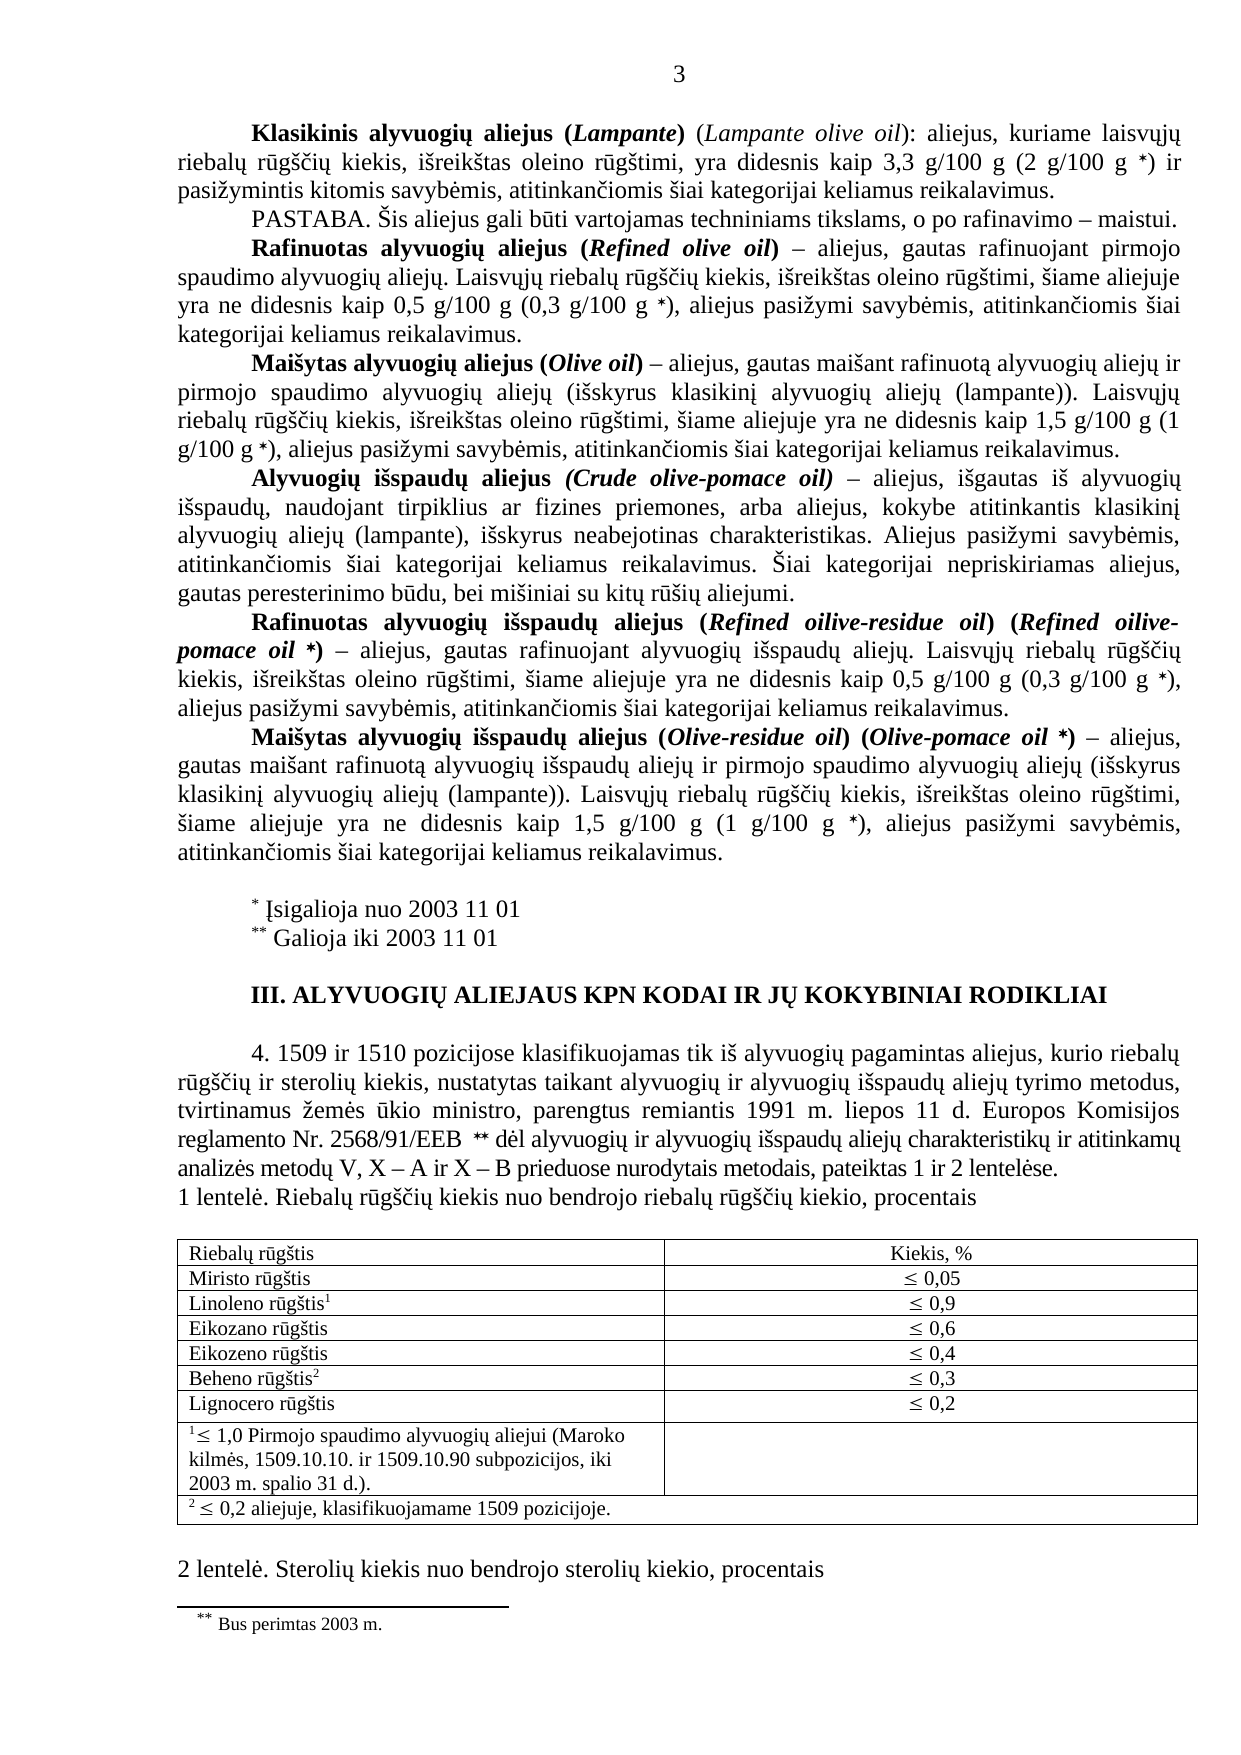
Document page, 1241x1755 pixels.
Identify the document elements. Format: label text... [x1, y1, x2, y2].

table_cell  0,3 [665, 1366, 1197, 1390]
table_cell Beheno rūgštis2 [178, 1366, 664, 1390]
text III. ALYVUOGIŲ ALIEJAUS KPN KODAI IR JŲ KOKYBINIAI RODIKLIAI [177, 981, 1181, 1009]
table_cell [665, 1423, 1197, 1495]
text Maišytas alyvuogių aliejus (Olive oil) – aliejus, gautas maišant rafinuotą alyvuogių aliejų ir pirmojo spaudimo alyvuogių aliejų (išskyrus klasikinį alyvuogių aliejų (lampante)). Laisvųjų riebalų rūgščių kiekis, išreikštas oleino rūgštimi, šiame aliejuje yra ne didesnis kaip 1,5 g/100 g (1 g/100 g ), aliejus pasižymi savybėmis, atitinkančiomis šiai kategorijai keliamus reikalavimus. [177, 348, 1181, 463]
text Maišytas alyvuogių išspaudų aliejus (Olive-residue oil) (Olive-pomace oil ) – aliejus, gautas maišant rafinuotą alyvuogių išspaudų aliejų ir pirmojo spaudimo alyvuogių aliejų (išskyrus klasikinį alyvuogių aliejų (lampante)). Laisvųjų riebalų rūgščių kiekis, išreikštas oleino rūgštimi, šiame aliejuje yra ne didesnis kaip 1,5 g/100 g (1 g/100 g ), aliejus pasižymi savybėmis, atitinkančiomis šiai kategorijai keliamus reikalavimus. [177, 722, 1181, 866]
table_cell  0,05 [665, 1266, 1197, 1289]
table_cell  0,6 [665, 1316, 1197, 1340]
text Rafinuotas alyvuogių išspaudų aliejus (Refined oilive-residue oil) (Refined oilive-pomace oil ) – aliejus, gautas rafinuojant alyvuogių išspaudų aliejų. Laisvųjų riebalų rūgščių kiekis, išreikštas oleino rūgštimi, šiame aliejuje yra ne didesnis kaip 0,5 g/100 g (0,3 g/100 g ), aliejus pasižymi savybėmis, atitinkančiomis šiai kategorijai keliamus reikalavimus. [177, 607, 1181, 722]
text ** Galioja iki 2003 11 01 [177, 923, 1181, 952]
table_cell Linoleno rūgštis1 [178, 1291, 664, 1315]
text Klasikinis alyvuogių aliejus (Lampante) (Lampante olive oil): aliejus, kuriame laisvųjų riebalų rūgščių kiekis, išreikštas oleino rūgštimi, yra didesnis kaip 3,3 g/100 g (2 g/100 g ) ir pasižymintis kitomis savybėmis, atitinkančiomis šiai kategorijai keliamus reikalavimus. [177, 118, 1181, 204]
table_cell Lignocero rūgštis [178, 1391, 664, 1422]
table_cell  0,9 [665, 1291, 1197, 1315]
table_cell Miristo rūgštis [178, 1266, 664, 1289]
text Alyvuogių išspaudų aliejus (Crude olive-pomace oil) – aliejus, išgautas iš alyvuogių išspaudų, naudojant tirpiklius ar fizines priemones, arba aliejus, kokybe atitinkantis klasikinį alyvuogių aliejų (lampante), išskyrus neabejotinas charakteristikas. Aliejus pasižymi savybėmis, atitinkančiomis šiai kategorijai keliamus reikalavimus. Šiai kategorijai nepriskiriamas aliejus, gautas peresterinimo būdu, bei mišiniai su kitų rūšių aliejumi. [177, 463, 1181, 607]
table_header Kiekis, % [665, 1240, 1197, 1264]
table_cell 1 1,0 Pirmojo spaudimo alyvuogių aliejui (Maroko kilmės, 1509.10.10. ir 1509.10.90 subpozicijos, iki 2003 m. spalio 31 d.). [178, 1423, 664, 1495]
text 1 lentelė. Riebalų rūgščių kiekis nuo bendrojo riebalų rūgščių kiekio, procentais [177, 1182, 1181, 1211]
text ** Bus perimtas 2003 m. [177, 1607, 1181, 1636]
table_header Riebalų rūgštis [178, 1240, 664, 1264]
table_cell  0,2 [665, 1391, 1197, 1422]
text * Įsigalioja nuo 2003 11 01 [177, 894, 1181, 923]
table_cell Eikozano rūgštis [178, 1316, 664, 1340]
text Rafinuotas alyvuogių aliejus (Refined olive oil) – aliejus, gautas rafinuojant pirmojo spaudimo alyvuogių aliejų. Laisvųjų riebalų rūgščių kiekis, išreikštas oleino rūgštimi, šiame aliejuje yra ne didesnis kaip 0,5 g/100 g (0,3 g/100 g ), aliejus pasižymi savybėmis, atitinkančiomis šiai kategorijai keliamus reikalavimus. [177, 233, 1181, 348]
table_cell 2  0,2 aliejuje, klasifikuojamame 1509 pozicijoje. [178, 1496, 1197, 1524]
table_cell  0,4 [665, 1341, 1197, 1365]
text 2 lentelė. Sterolių kiekis nuo bendrojo sterolių kiekio, procentais [177, 1554, 1181, 1582]
table_cell Eikozeno rūgštis [178, 1341, 664, 1365]
text 4. 1509 ir 1510 pozicijose klasifikuojamas tik iš alyvuogių pagamintas aliejus, kurio riebalų rūgščių ir sterolių kiekis, nustatytas taikant alyvuogių ir alyvuogių išspaudų aliejų tyrimo metodus, tvirtinamus žemės ūkio ministro, parengtus remiantis 1991 m. liepos 11 d. Europos Komisijos reglamento Nr. 2568/91/EEB dėl alyvuogių ir alyvuogių išspaudų aliejų charakteristikų ir atitinkamų analizės metodų V, X – A ir X – B prieduose nurodytais metodais, pateiktas 1 ir 2 lentelėse. [177, 1038, 1181, 1182]
text PASTABA. Šis aliejus gali būti vartojamas techniniams tikslams, o po rafinavimo – maistui. [177, 204, 1181, 233]
